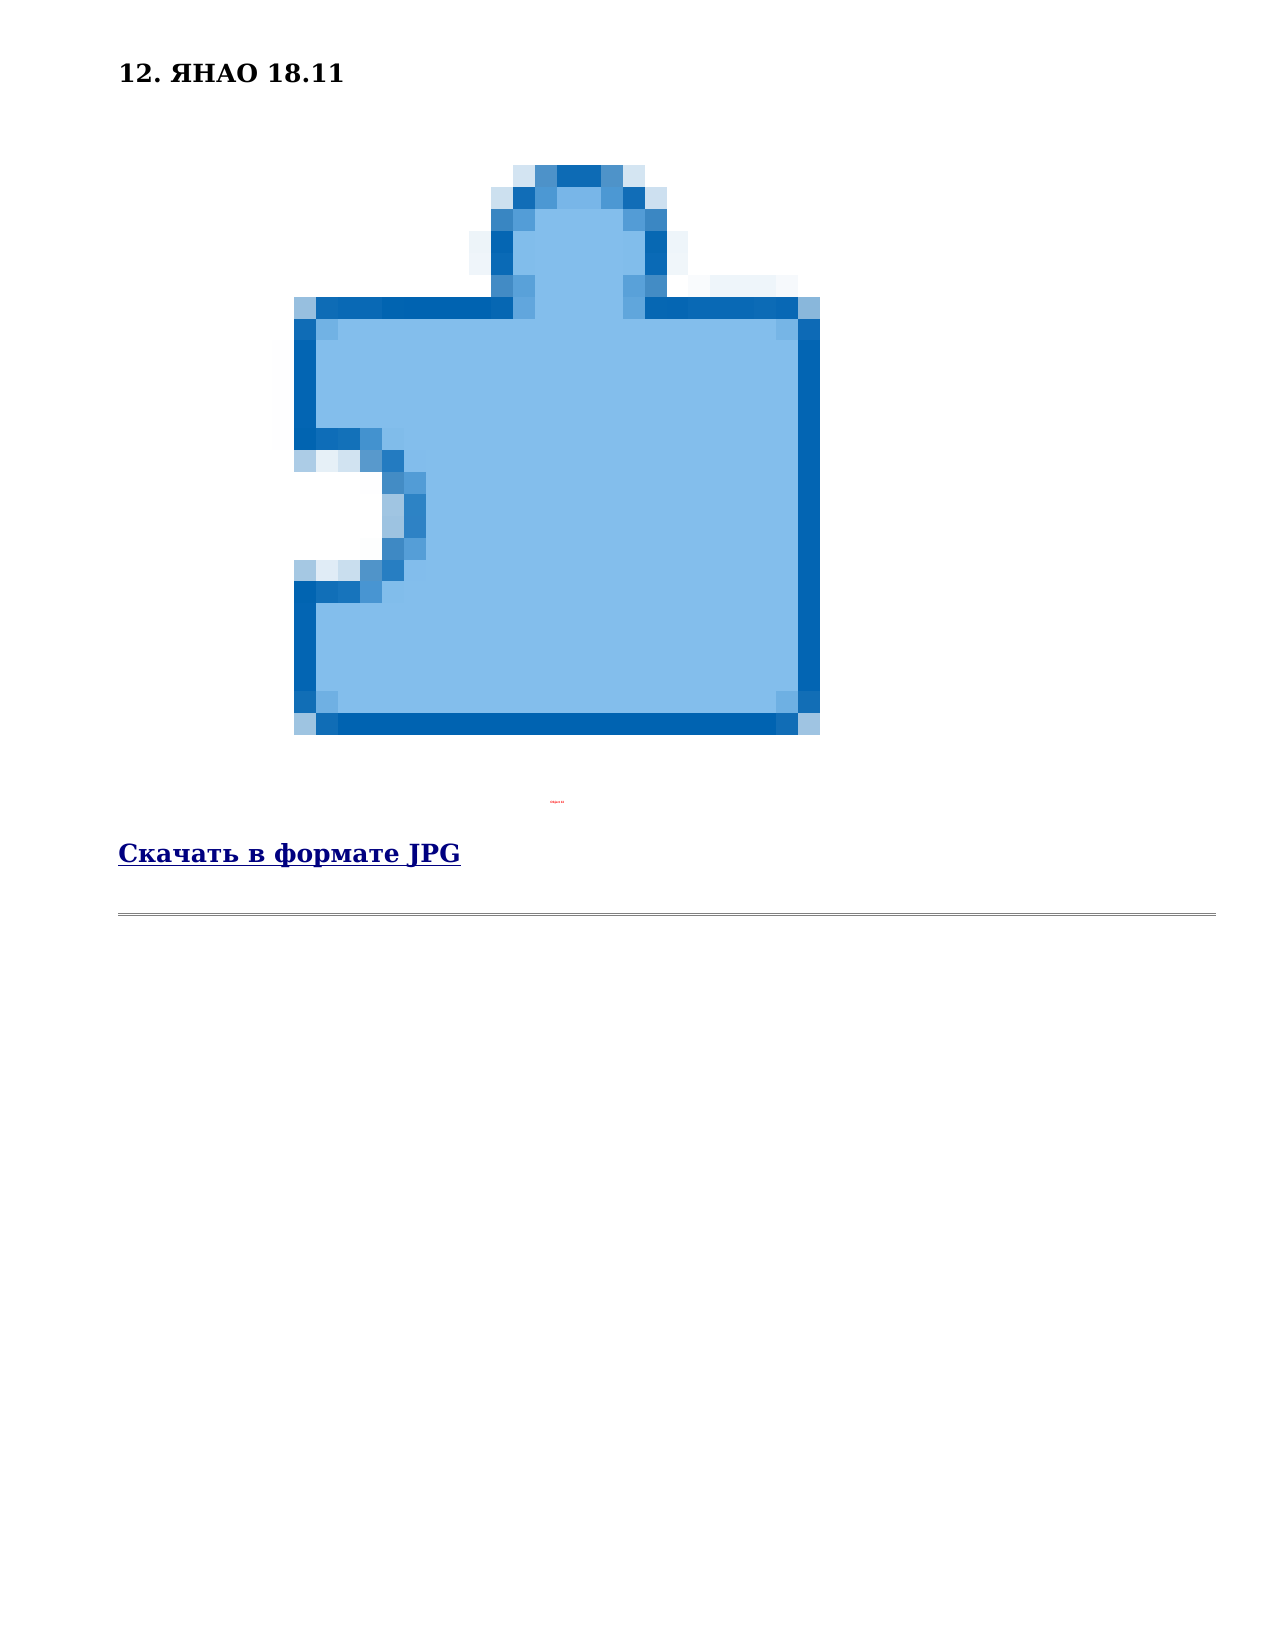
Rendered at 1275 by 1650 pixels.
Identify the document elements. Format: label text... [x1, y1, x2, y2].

text Скачать в формате JPG [118, 839, 1216, 869]
subtitle 12. ЯНАО 18.11 [118, 59, 1216, 88]
